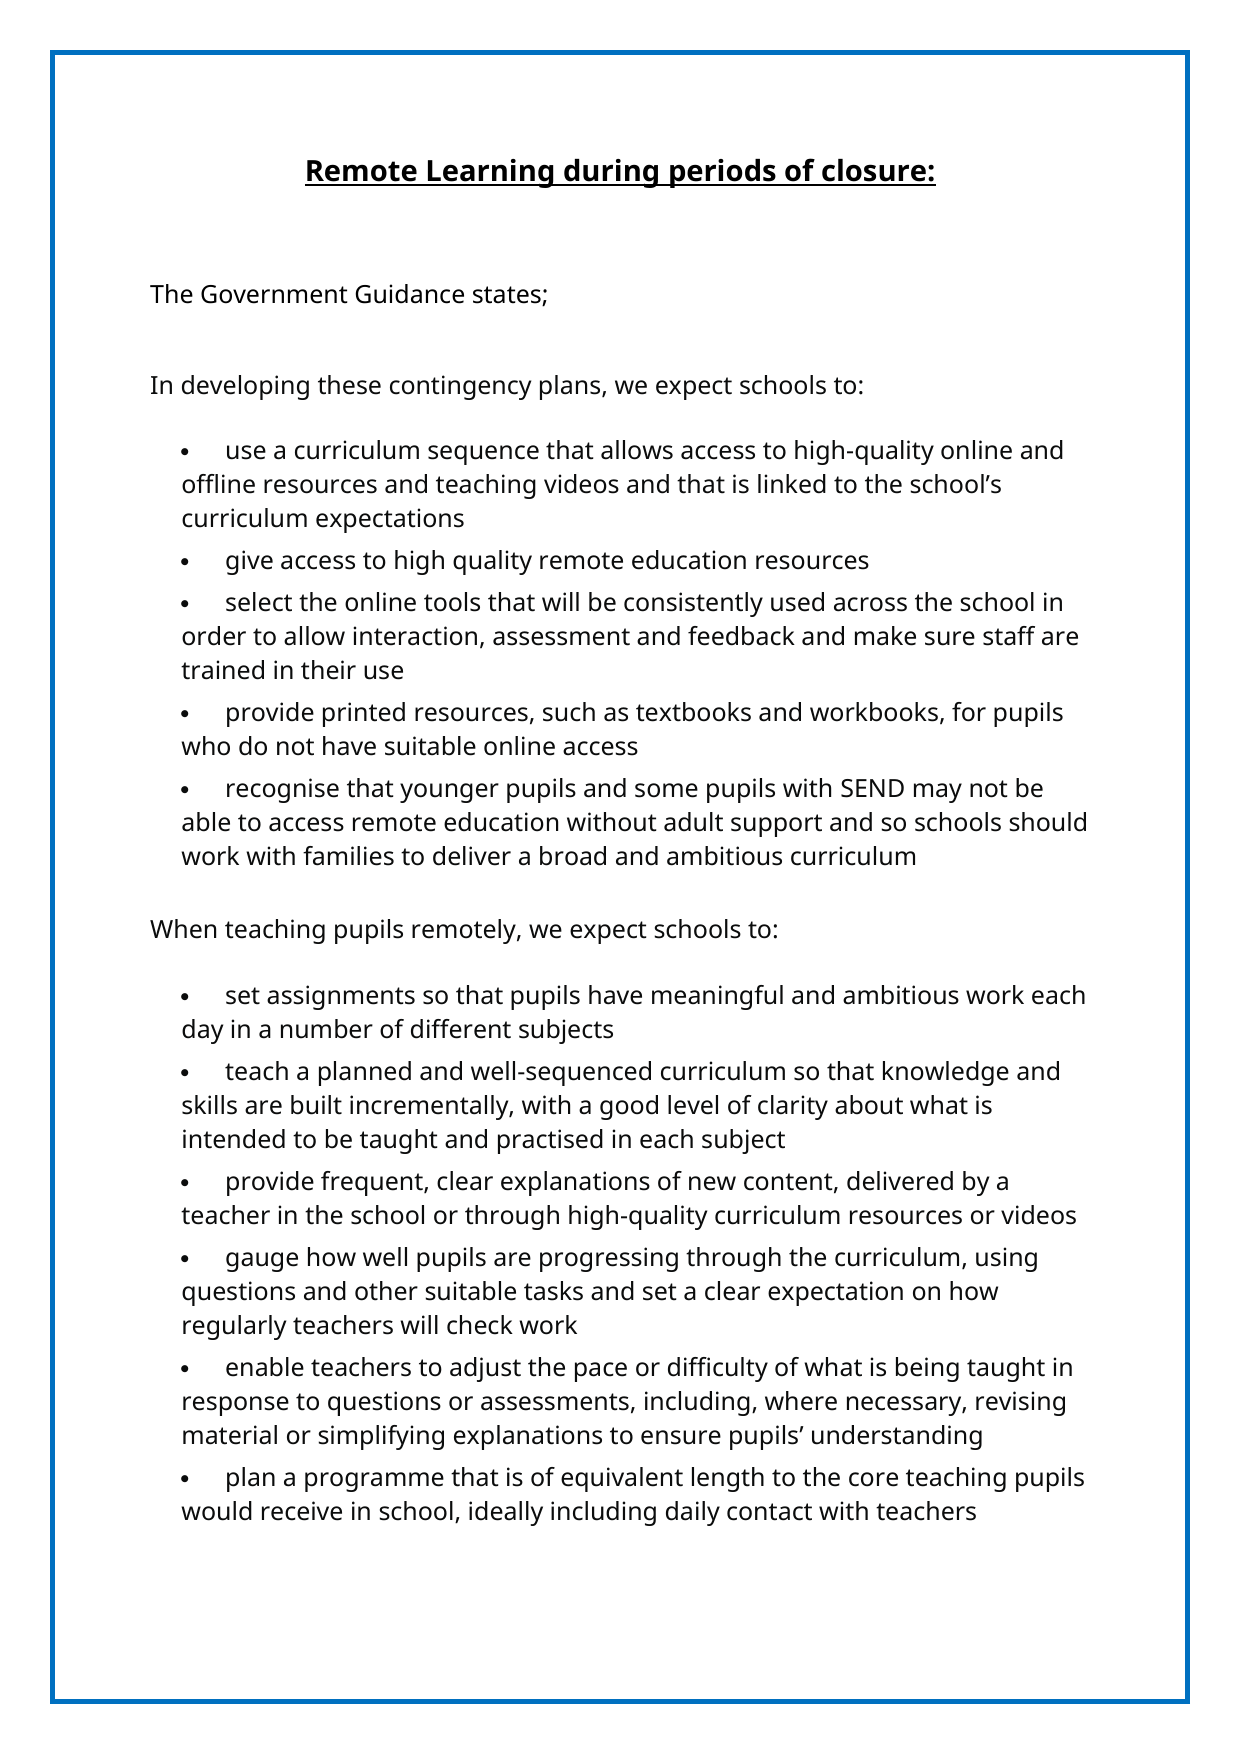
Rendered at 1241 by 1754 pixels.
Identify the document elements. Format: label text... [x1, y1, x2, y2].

list give access to high quality remote education resources [181, 543, 1090, 577]
list provide printed resources, such as textbooks and workbooks, for pupils who do not have suitable online access [181, 695, 1090, 763]
list plan a programme that is of equivalent length to the core teaching pupils would receive in school, ideally including daily contact with teachers [181, 1459, 1090, 1527]
list use a curriculum sequence that allows access to high-quality online and offline resources and teaching videos and that is linked to the school’s curriculum expectations [181, 433, 1090, 535]
list select the online tools that will be consistently used across the school in order to allow interaction, assessment and feedback and make sure staff are trained in their use [181, 585, 1090, 687]
list gauge how well pupils are progressing through the curriculum, using questions and other suitable tasks and set a clear expectation on how regularly teachers will check work [181, 1239, 1090, 1341]
text The Government Guidance states; [150, 276, 1090, 311]
text In developing these contingency plans, we expect schools to: [150, 368, 1090, 402]
list enable teachers to adjust the pace or difficulty of what is being taught in response to questions or assessments, including, where necessary, revising material or simplifying explanations to ensure pupils’ understanding [181, 1349, 1090, 1451]
text When teaching pupils remotely, we expect schools to: [150, 912, 1090, 946]
list recognise that younger pupils and some pupils with SEND may not be able to access remote education without adult support and so schools should work with families to deliver a broad and ambitious curriculum [181, 771, 1090, 873]
list provide frequent, clear explanations of new content, delivered by a teacher in the school or through high-quality curriculum resources or videos [181, 1163, 1090, 1231]
list set assignments so that pupils have meaningful and ambitious work each day in a number of different subjects [181, 977, 1090, 1046]
list teach a planned and well-sequenced curriculum so that knowledge and skills are built incrementally, with a good level of clarity about what is intended to be taught and practised in each subject [181, 1053, 1090, 1156]
text Remote Learning during periods of closure: [150, 150, 1090, 190]
